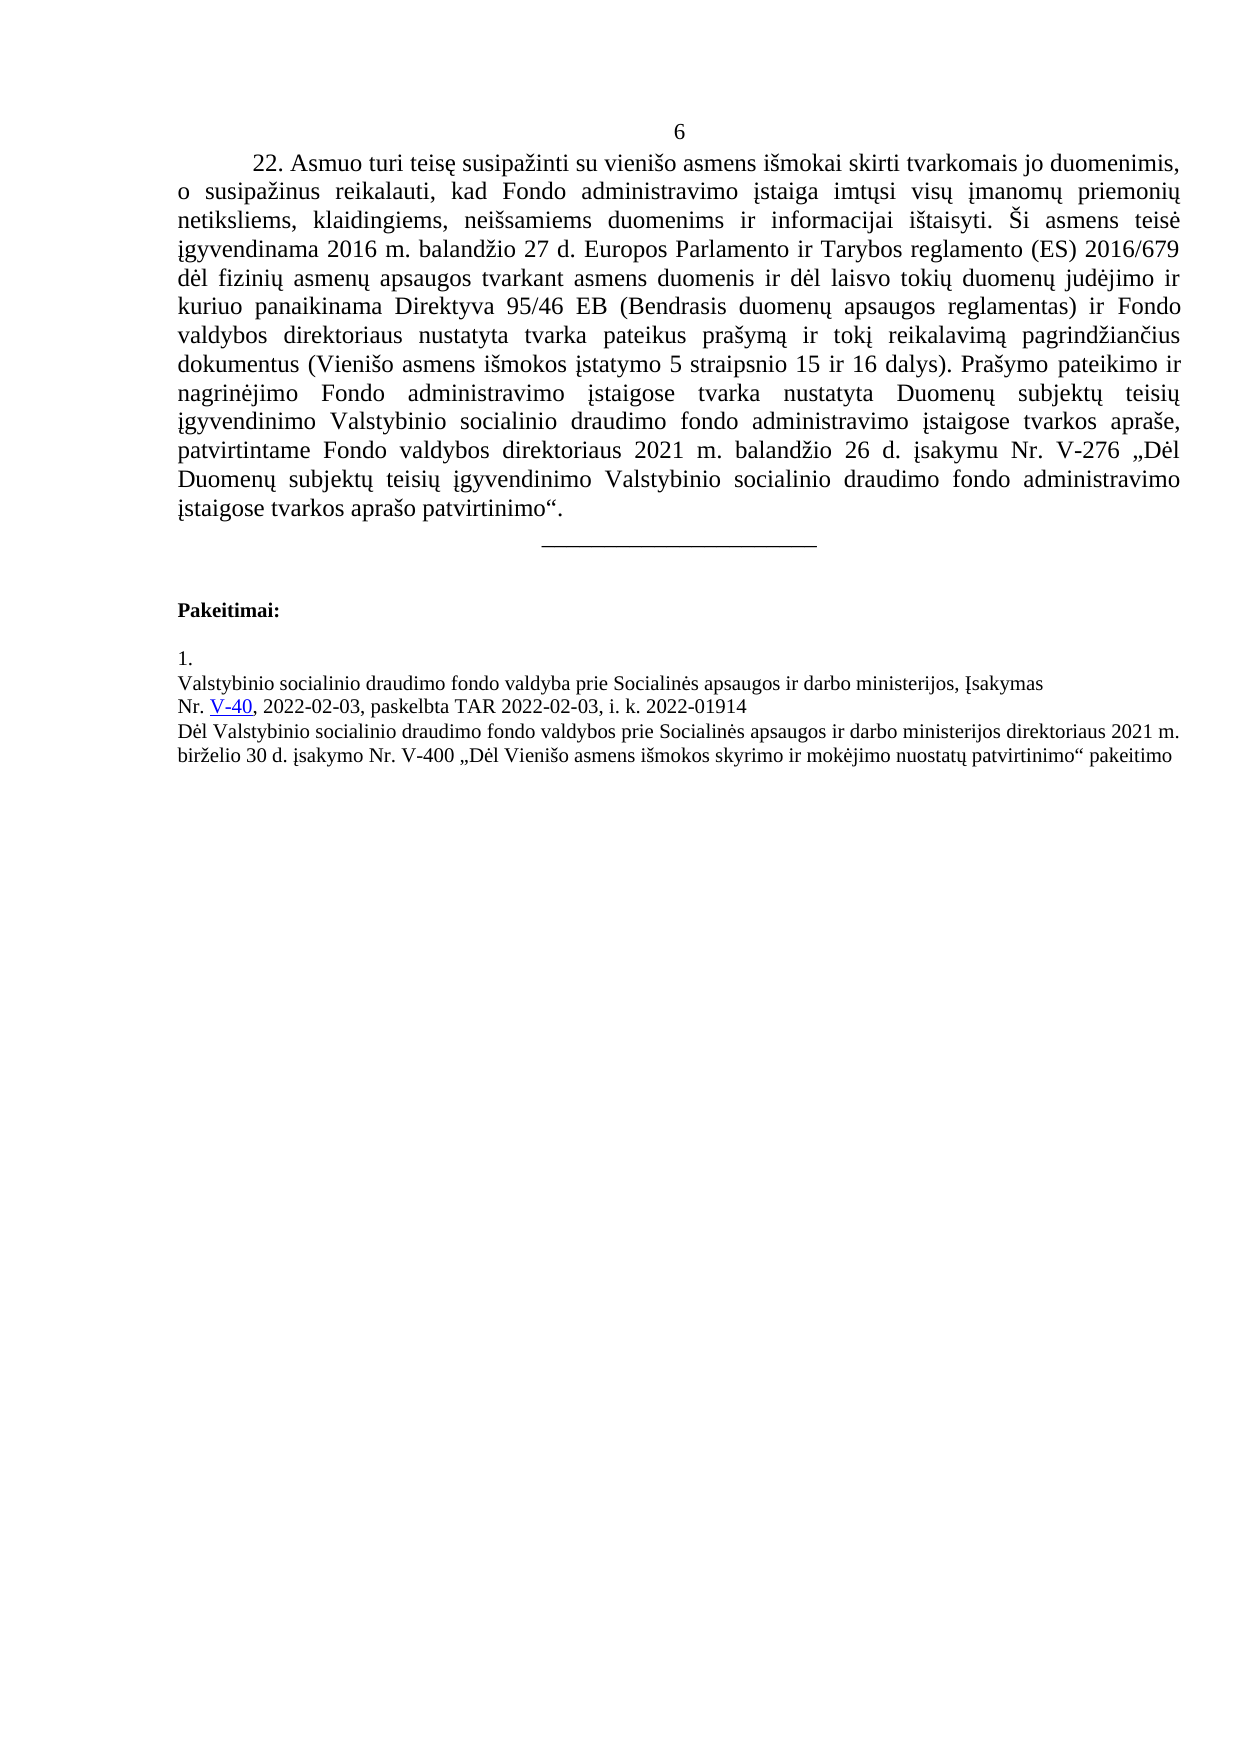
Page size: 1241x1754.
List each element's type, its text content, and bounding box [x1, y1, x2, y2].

text 22. Asmuo turi teisę susipažinti su vienišo asmens išmokai skirti tvarkomais jo duomenimis, o susipažinus reikalauti, kad Fondo administravimo įstaiga imtųsi visų įmanomų priemonių netiksliems, klaidingiems, neišsamiems duomenims ir informacijai ištaisyti. Ši asmens teisė įgyvendinama 2016 m. balandžio 27 d. Europos Parlamento ir Tarybos reglamento (ES) 2016/679 dėl fizinių asmenų apsaugos tvarkant asmens duomenis ir dėl laisvo tokių duomenų judėjimo ir kuriuo panaikinama Direktyva 95/46 EB (Bendrasis duomenų apsaugos reglamentas) ir Fondo valdybos direktoriaus nustatyta tvarka pateikus prašymą ir tokį reikalavimą pagrindžiančius dokumentus (Vienišo asmens išmokos įstatymo 5 straipsnio 15 ir 16 dalys). Prašymo pateikimo ir nagrinėjimo Fondo administravimo įstaigose tvarka nustatyta Duomenų subjektų teisių įgyvendinimo Valstybinio socialinio draudimo fondo administravimo įstaigose tvarkos apraše, patvirtintame Fondo valdybos direktoriaus 2021 m. balandžio 26 d. įsakymu Nr. V-276 „Dėl Duomenų subjektų teisių įgyvendinimo Valstybinio socialinio draudimo fondo administravimo įstaigose tvarkos aprašo patvirtinimo“. [177, 148, 1181, 521]
text 1. [177, 646, 1181, 670]
text Pakeitimai: [177, 598, 1181, 622]
text Valstybinio socialinio draudimo fondo valdyba prie Socialinės apsaugos ir darbo ministerijos, Įsakymas [177, 670, 1181, 694]
text Nr. V-40, 2022-02-03, paskelbta TAR 2022-02-03, i. k. 2022-01914 [177, 694, 1181, 718]
text ______________________ [177, 521, 1181, 550]
text Dėl Valstybinio socialinio draudimo fondo valdybos prie Socialinės apsaugos ir darbo ministerijos direktoriaus 2021 m. birželio 30 d. įsakymo Nr. V-400 „Dėl Vienišo asmens išmokos skyrimo ir mokėjimo nuostatų patvirtinimo“ pakeitimo [177, 718, 1181, 767]
